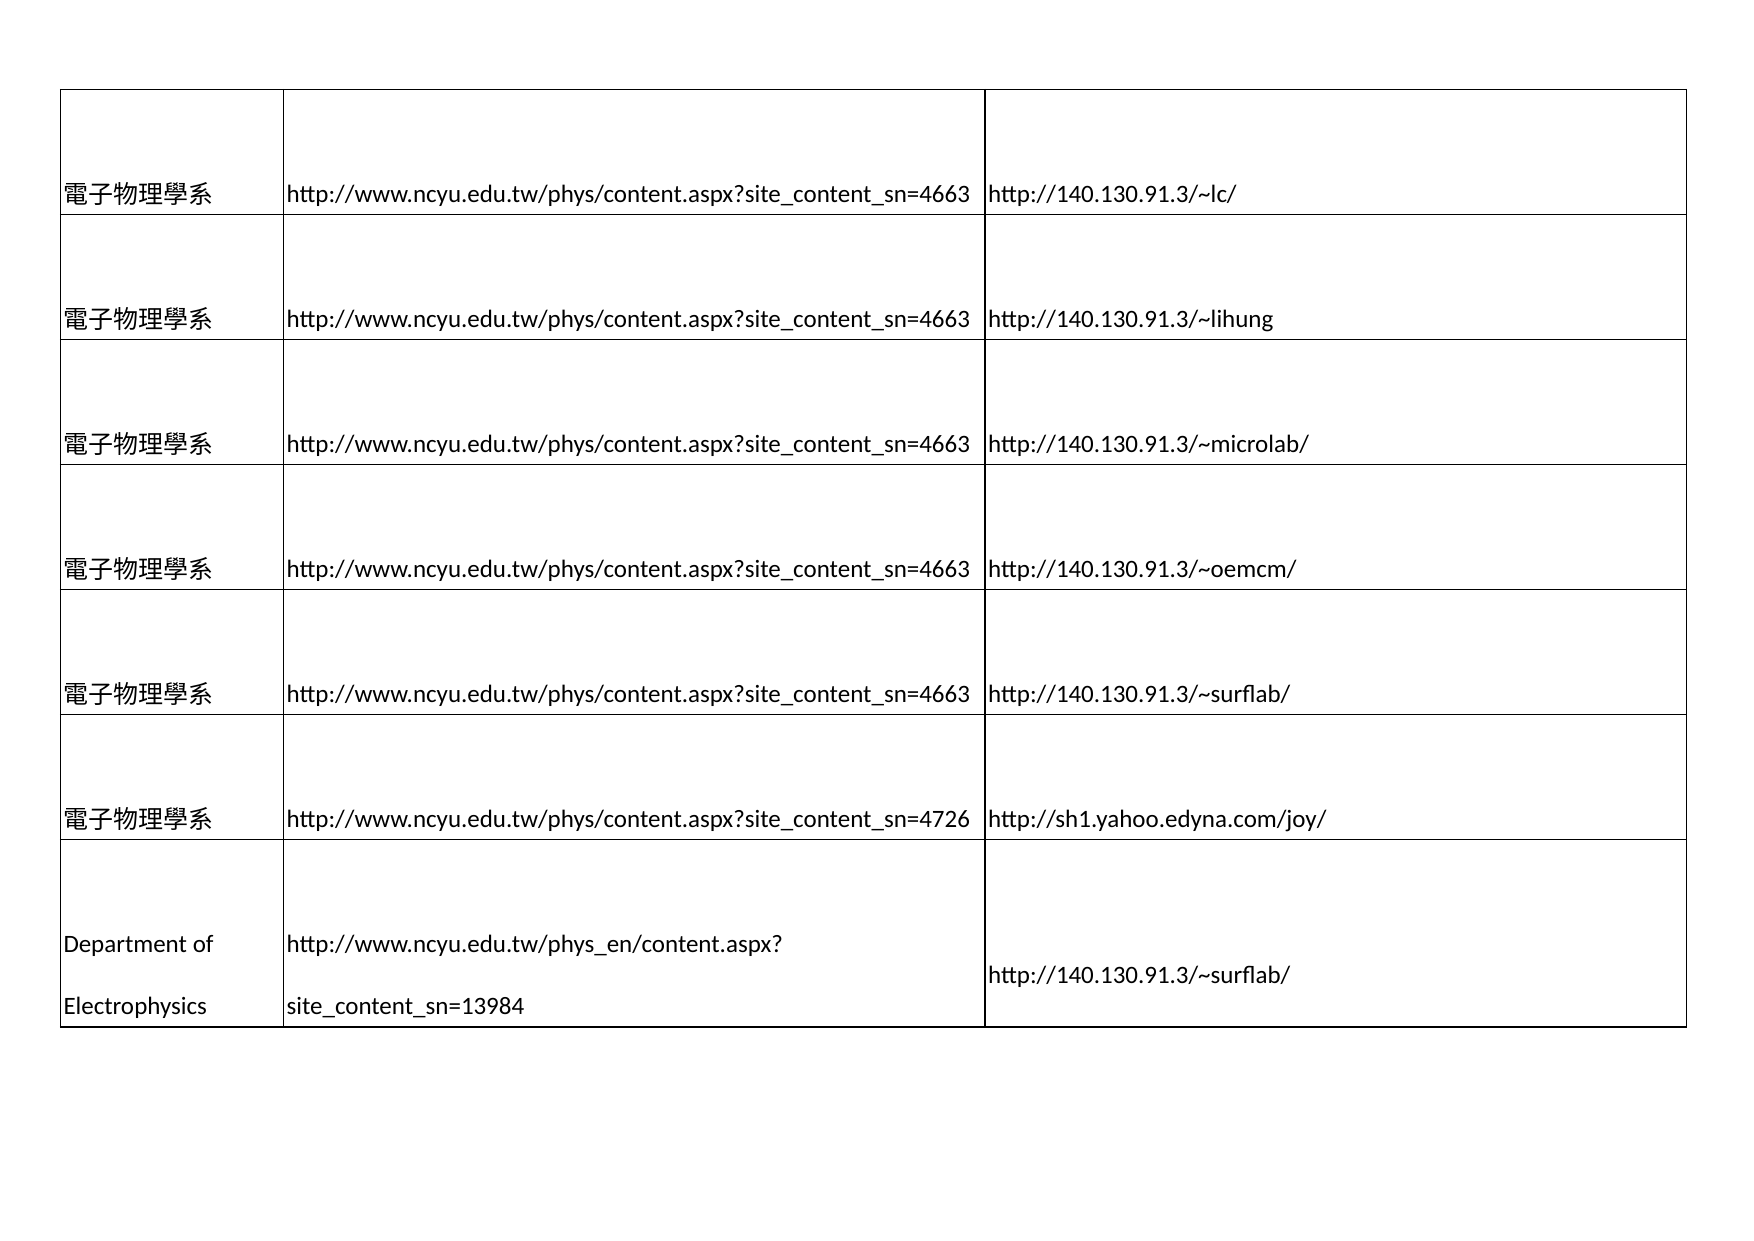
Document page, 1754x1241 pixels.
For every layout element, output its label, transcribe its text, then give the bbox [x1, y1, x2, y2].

table_cell 電子物理學系 [61, 465, 283, 589]
table_cell 電子物理學系 [61, 340, 283, 464]
table_cell http://140.130.91.3/~oemcm/ [986, 465, 1686, 589]
table_cell http://140.130.91.3/~lc/ [986, 90, 1686, 214]
table_cell http://140.130.91.3/~microlab/ [986, 340, 1686, 464]
table_cell http://140.130.91.3/~surflab/ [986, 840, 1686, 1026]
table_cell http://www.ncyu.edu.tw/phys/content.aspx?site_content_sn=4663 [284, 215, 984, 339]
table_cell http://www.ncyu.edu.tw/phys/content.aspx?site_content_sn=4663 [284, 590, 984, 714]
table_cell http://140.130.91.3/~surflab/ [986, 590, 1686, 714]
table_cell http://140.130.91.3/~lihung [986, 215, 1686, 339]
table_cell http://www.ncyu.edu.tw/phys/content.aspx?site_content_sn=4663 [284, 340, 984, 464]
table_cell http://www.ncyu.edu.tw/phys/content.aspx?site_content_sn=4663 [284, 465, 984, 589]
table_cell 電子物理學系 [61, 715, 283, 839]
table_cell Department of Electrophysics [61, 840, 283, 1026]
table_cell http://www.ncyu.edu.tw/phys/content.aspx?site_content_sn=4663 [284, 90, 984, 214]
table_cell http://www.ncyu.edu.tw/phys/content.aspx?site_content_sn=4726 [284, 715, 984, 839]
table_cell 電子物理學系 [61, 590, 283, 714]
table_cell 電子物理學系 [61, 215, 283, 339]
table_cell http://sh1.yahoo.edyna.com/joy/ [986, 715, 1686, 839]
table_cell http://www.ncyu.edu.tw/phys_en/content.aspx?site_content_sn=13984 [284, 840, 984, 1026]
table_cell 電子物理學系 [61, 90, 283, 214]
